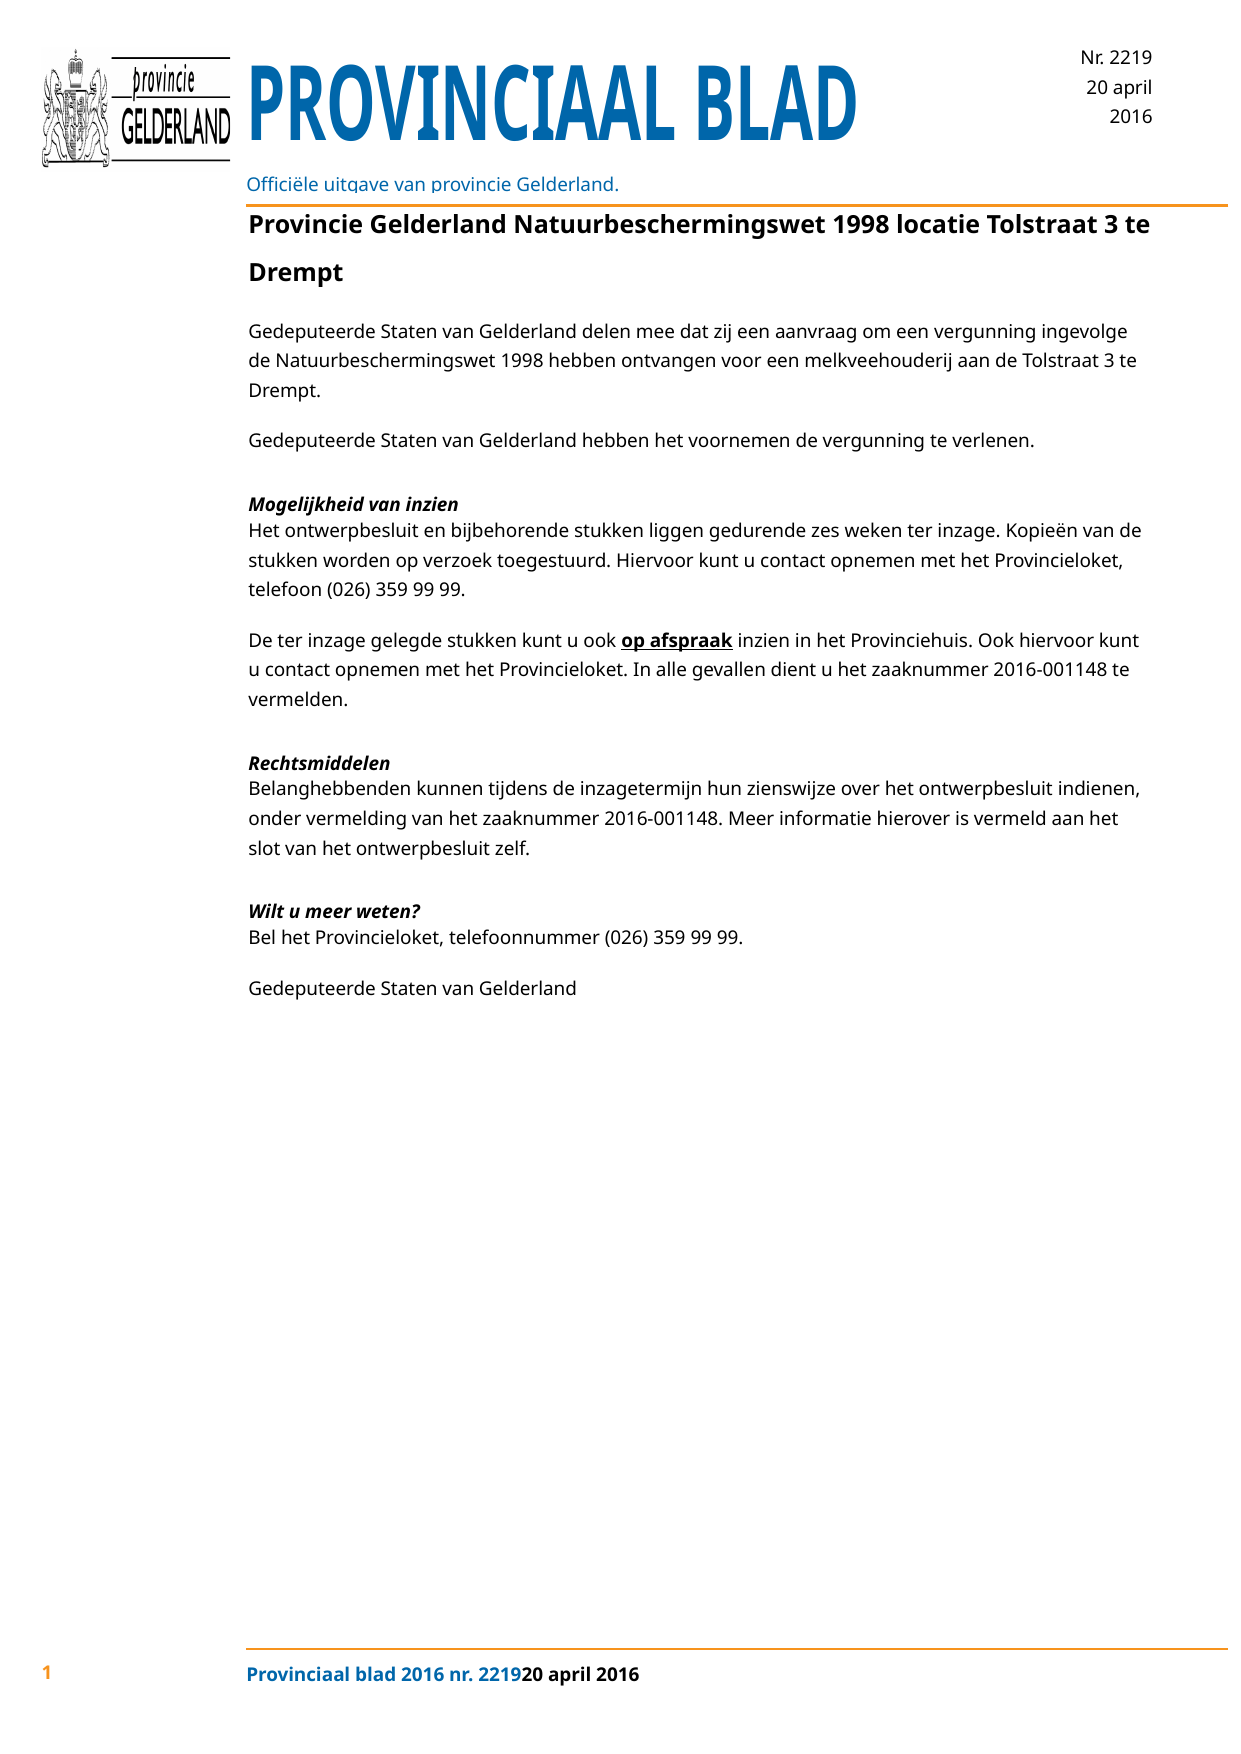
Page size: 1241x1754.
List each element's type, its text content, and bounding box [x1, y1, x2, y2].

text De ter inzage gelegde stukken kunt u ook op afspraak inzien in het Provinciehuis. Ook hiervoor kunt u contact opnemen met het Provincieloket. In alle gevallen dient u het zaaknummer 2016-001148 te vermelden. [248, 627, 1152, 712]
text Bel het Provincieloket, telefoonnummer (026) 359 99 99. [248, 924, 1152, 950]
text Provincie Gelderland Natuurbeschermingswet 1998 locatie Tolstraat 3 te Drempt [248, 207, 1152, 288]
text Belanghebbenden kunnen tijdens de inzagetermijn hun zienswijze over het ontwerpbesluit indienen, onder vermelding van het zaaknummer 2016-001148. Meer informatie hierover is vermeld aan het slot van het ontwerpbesluit zelf. [248, 776, 1152, 861]
picture [41, 47, 231, 172]
text Gedeputeerde Staten van Gelderland [248, 975, 1152, 1001]
text Rechtsmiddelen [248, 750, 1152, 776]
text Mogelijkheid van inzien [248, 491, 1152, 517]
text Het ontwerpbesluit en bijbehorende stukken liggen gedurende zes weken ter inzage. Kopieën van de stukken worden op verzoek toegestuurd. Hiervoor kunt u contact opnemen met het Provincieloket, telefoon (026) 359 99 99. [248, 517, 1152, 602]
text Wilt u meer weten? [248, 899, 1152, 924]
text Gedeputeerde Staten van Gelderland delen mee dat zij een aanvraag om een vergunning ingevolge de Natuurbeschermingswet 1998 hebben ontvangen voor een melkveehouderij aan de Tolstraat 3 te Drempt. [248, 318, 1152, 403]
text Gedeputeerde Staten van Gelderland hebben het voornemen de vergunning te verlenen. [248, 427, 1152, 453]
